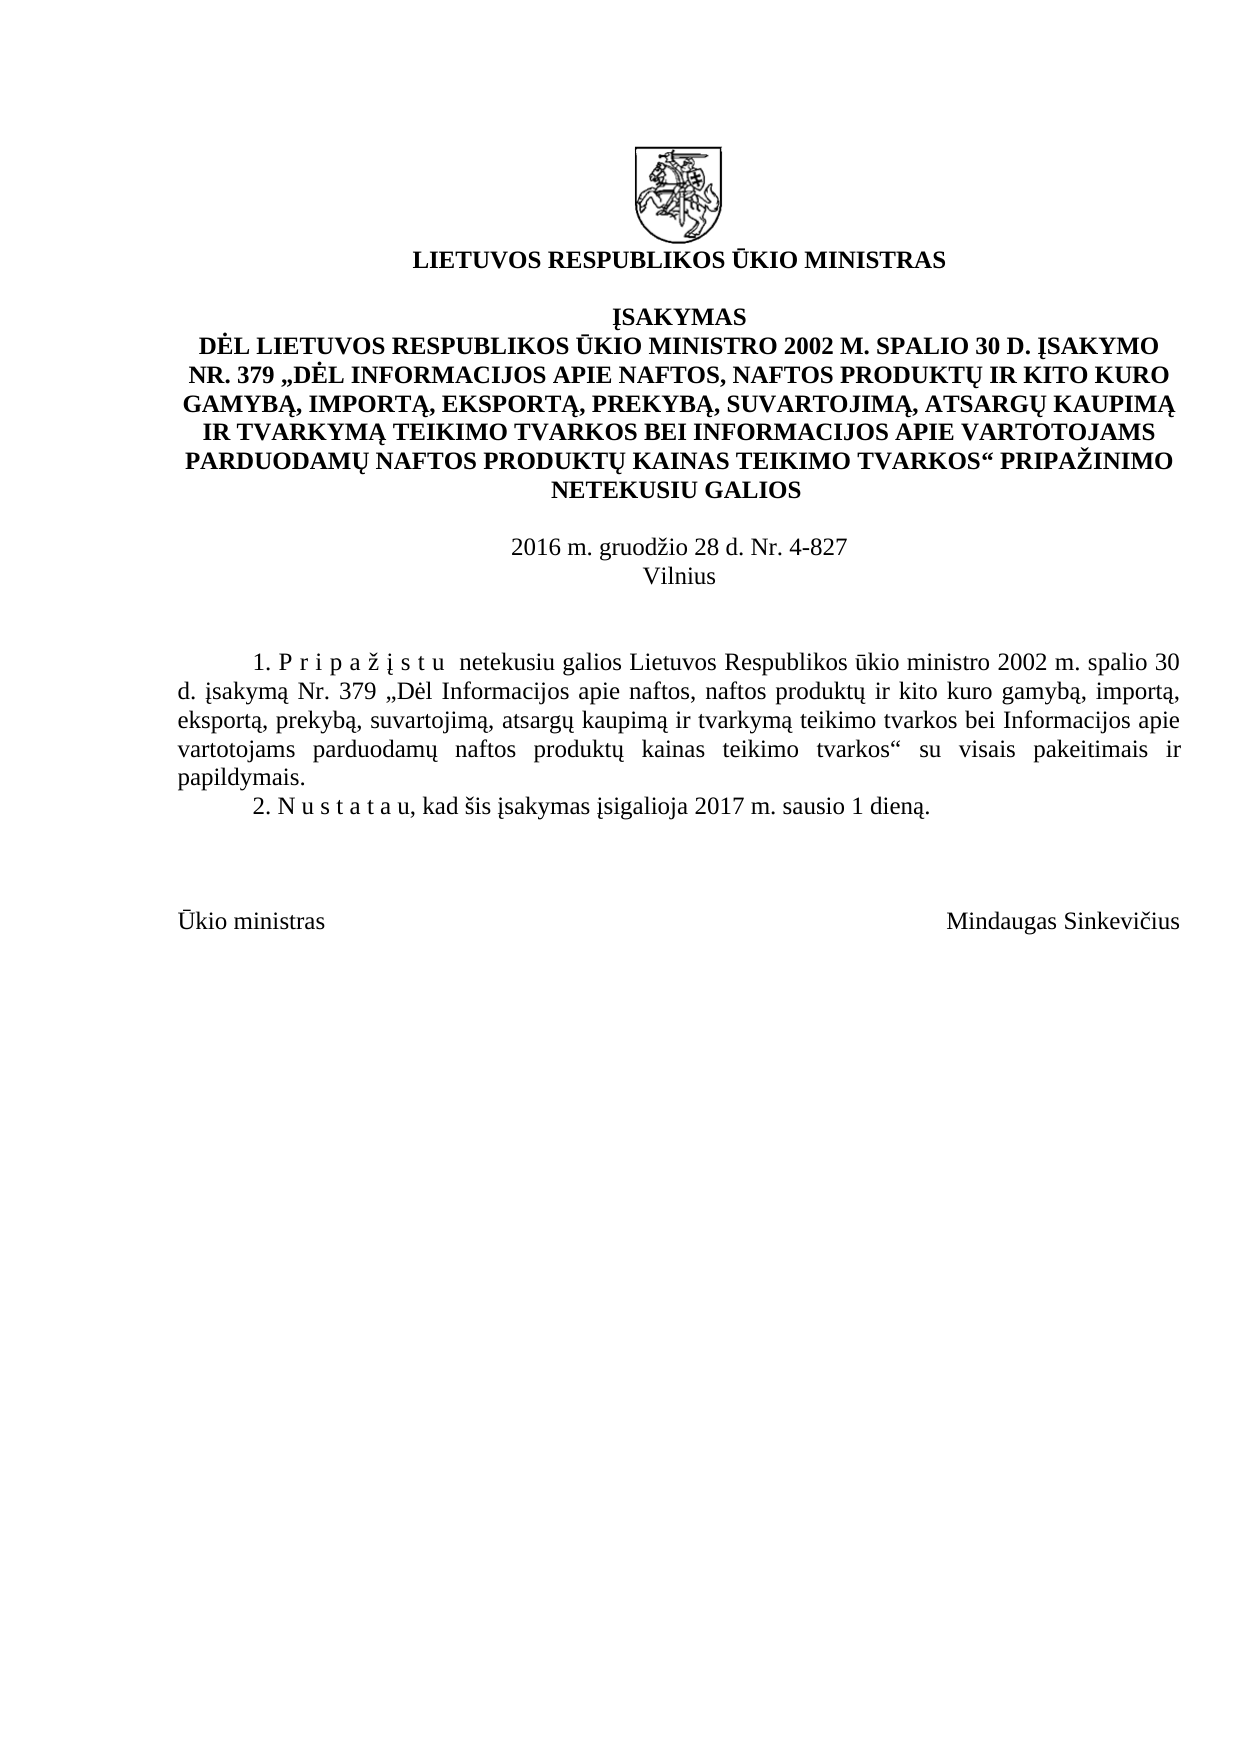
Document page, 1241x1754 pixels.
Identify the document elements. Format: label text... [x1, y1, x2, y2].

text Ūkio ministras Mindaugas Sinkevičius [177, 906, 1181, 935]
text LIETUVOS RESPUBLIKOS ŪKIO MINISTRAS [177, 245, 1181, 274]
text 1. P r i p a ž į s t u netekusiu galios Lietuvos Respublikos ūkio ministro 2002 m. spalio 30 d. įsakymą Nr. 379 „Dėl Informacijos apie naftos, naftos produktų ir kito kuro gamybą, importą, eksportą, prekybą, suvartojimą, atsargų kaupimą ir tvarkymą teikimo tvarkos bei Informacijos apie vartotojams parduodamų naftos produktų kainas teikimo tvarkos“ su visais pakeitimais ir papildymais. [177, 647, 1181, 791]
text DĖL LIETUVOS RESPUBLIKOS ŪKIO MINISTRO 2002 M. SPALIO 30 D. ĮSAKYMO NR. 379 „DĖL INFORMACIJOS APIE NAFTOS, NAFTOS PRODUKTŲ IR KITO KURO GAMYBĄ, IMPORTĄ, EKSPORTĄ, PREKYBĄ, SUVARTOJIMĄ, ATSARGŲ KAUPIMĄ IR TVARKYMĄ TEIKIMO TVARKOS BEI INFORMACIJOS APIE VARTOTOJAMS PARDUODAMŲ NAFTOS PRODUKTŲ KAINAS TEIKIMO TVARKOS“ PRIPAŽINIMO NETEKUSIU GALIOS [177, 331, 1181, 504]
text 2016 m. gruodžio 28 d. Nr. 4-827 [177, 532, 1181, 561]
text įsakymas [177, 302, 1181, 331]
text Vilnius [177, 561, 1181, 590]
text 2. N u s t a t a u, kad šis įsakymas įsigalioja 2017 m. sausio 1 dieną. [177, 791, 1181, 820]
